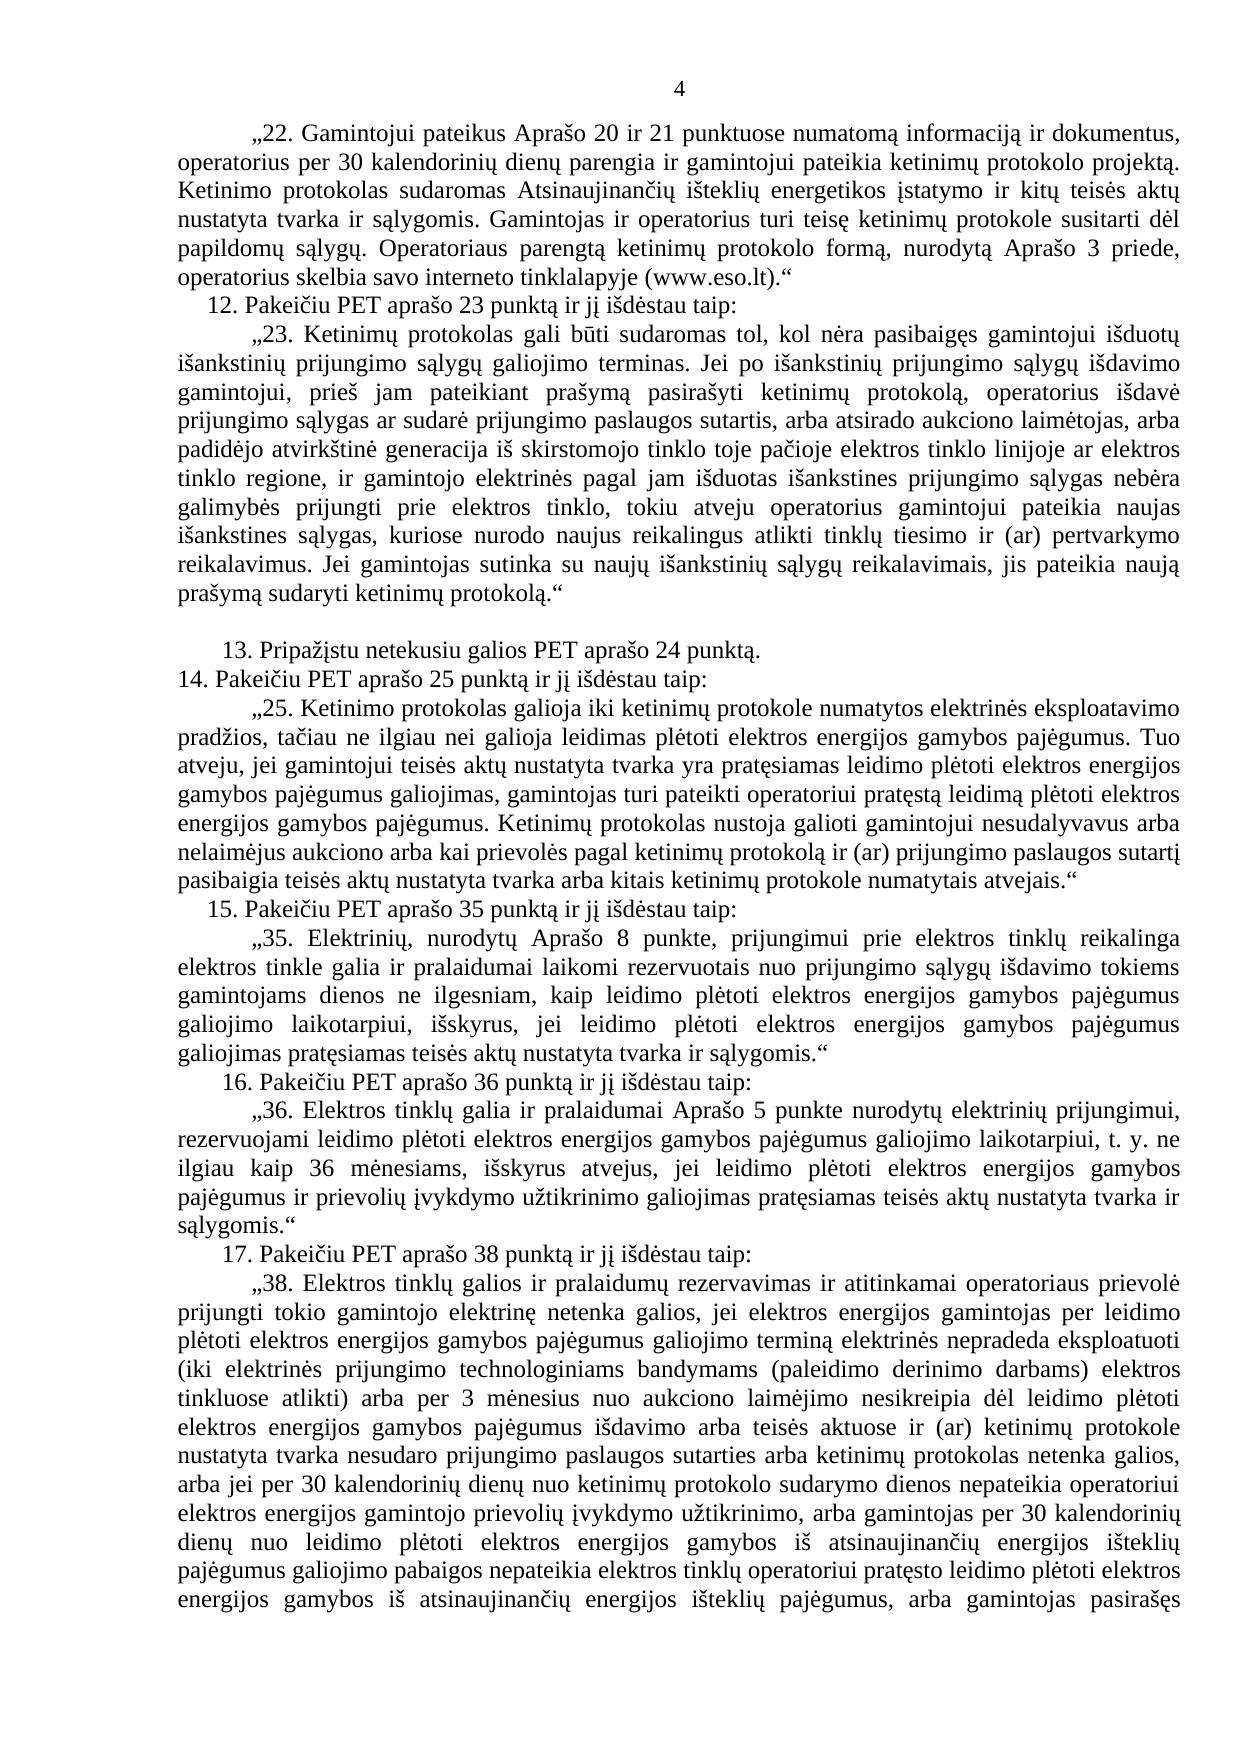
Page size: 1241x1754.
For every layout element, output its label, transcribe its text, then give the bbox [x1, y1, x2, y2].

text „25. Ketinimo protokolas galioja iki ketinimų protokole numatytos elektrinės eksploatavimo pradžios, tačiau ne ilgiau nei galioja leidimas plėtoti elektros energijos gamybos pajėgumus. Tuo atveju, jei gamintojui teisės aktų nustatyta tvarka yra pratęsiamas leidimo plėtoti elektros energijos gamybos pajėgumus galiojimas, gamintojas turi pateikti operatoriui pratęstą leidimą plėtoti elektros energijos gamybos pajėgumus. Ketinimų protokolas nustoja galioti gamintojui nesudalyvavus arba nelaimėjus aukciono arba kai prievolės pagal ketinimų protokolą ir (ar) prijungimo paslaugos sutartį pasibaigia teisės aktų nustatyta tvarka arba kitais ketinimų protokole numatytais atvejais.“ [177, 693, 1181, 894]
text 13. Pripažįstu netekusiu galios PET aprašo 24 punktą. [177, 636, 1181, 664]
text 15. Pakeičiu PET aprašo 35 punktą ir jį išdėstau taip: [177, 894, 1181, 923]
text 16. Pakeičiu PET aprašo 36 punktą ir jį išdėstau taip: [177, 1067, 1181, 1096]
text „38. Elektros tinklų galios ir pralaidumų rezervavimas ir atitinkamai operatoriaus prievolė prijungti tokio gamintojo elektrinę netenka galios, jei elektros energijos gamintojas per leidimo plėtoti elektros energijos gamybos pajėgumus galiojimo terminą elektrinės nepradeda eksploatuoti (iki elektrinės prijungimo technologiniams bandymams (paleidimo derinimo darbams) elektros tinkluose atlikti) arba per 3 mėnesius nuo aukciono laimėjimo nesikreipia dėl leidimo plėtoti elektros energijos gamybos pajėgumus išdavimo arba teisės aktuose ir (ar) ketinimų protokole nustatyta tvarka nesudaro prijungimo paslaugos sutarties arba ketinimų protokolas netenka galios, arba jei per 30 kalendorinių dienų nuo ketinimų protokolo sudarymo dienos nepateikia operatoriui elektros energijos gamintojo prievolių įvykdymo užtikrinimo, arba gamintojas per 30 kalendorinių dienų nuo leidimo plėtoti elektros energijos gamybos iš atsinaujinančių energijos išteklių pajėgumus galiojimo pabaigos nepateikia elektros tinklų operatoriui pratęsto leidimo plėtoti elektros energijos gamybos iš atsinaujinančių energijos išteklių pajėgumus, arba gamintojas pasirašęs [177, 1268, 1181, 1613]
text 12. Pakeičiu PET aprašo 23 punktą ir jį išdėstau taip: [177, 291, 1181, 319]
text „36. Elektros tinklų galia ir pralaidumai Aprašo 5 punkte nurodytų elektrinių prijungimui, rezervuojami leidimo plėtoti elektros energijos gamybos pajėgumus galiojimo laikotarpiui, t. y. ne ilgiau kaip 36 mėnesiams, išskyrus atvejus, jei leidimo plėtoti elektros energijos gamybos pajėgumus ir prievolių įvykdymo užtikrinimo galiojimas pratęsiamas teisės aktų nustatyta tvarka ir sąlygomis.“ [177, 1096, 1181, 1239]
text „35. Elektrinių, nurodytų Aprašo 8 punkte, prijungimui prie elektros tinklų reikalinga elektros tinkle galia ir pralaidumai laikomi rezervuotais nuo prijungimo sąlygų išdavimo tokiems gamintojams dienos ne ilgesniam, kaip leidimo plėtoti elektros energijos gamybos pajėgumus galiojimo laikotarpiui, išskyrus, jei leidimo plėtoti elektros energijos gamybos pajėgumus galiojimas pratęsiamas teisės aktų nustatyta tvarka ir sąlygomis.“ [177, 923, 1181, 1067]
text 14. Pakeičiu PET aprašo 25 punktą ir jį išdėstau taip: [177, 664, 1181, 693]
text „22. Gamintojui pateikus Aprašo 20 ir 21 punktuose numatomą informaciją ir dokumentus, operatorius per 30 kalendorinių dienų parengia ir gamintojui pateikia ketinimų protokolo projektą. Ketinimo protokolas sudaromas Atsinaujinančių išteklių energetikos įstatymo ir kitų teisės aktų nustatyta tvarka ir sąlygomis. Gamintojas ir operatorius turi teisę ketinimų protokole susitarti dėl papildomų sąlygų. Operatoriaus parengtą ketinimų protokolo formą, nurodytą Aprašo 3 priede, operatorius skelbia savo interneto tinklalapyje (www.eso.lt).“ [177, 118, 1181, 291]
text „23. Ketinimų protokolas gali būti sudaromas tol, kol nėra pasibaigęs gamintojui išduotų išankstinių prijungimo sąlygų galiojimo terminas. Jei po išankstinių prijungimo sąlygų išdavimo gamintojui, prieš jam pateikiant prašymą pasirašyti ketinimų protokolą, operatorius išdavė prijungimo sąlygas ar sudarė prijungimo paslaugos sutartis, arba atsirado aukciono laimėtojas, arba padidėjo atvirkštinė generacija iš skirstomojo tinklo toje pačioje elektros tinklo linijoje ar elektros tinklo regione, ir gamintojo elektrinės pagal jam išduotas išankstines prijungimo sąlygas nebėra galimybės prijungti prie elektros tinklo, tokiu atveju operatorius gamintojui pateikia naujas išankstines sąlygas, kuriose nurodo naujus reikalingus atlikti tinklų tiesimo ir (ar) pertvarkymo reikalavimus. Jei gamintojas sutinka su naujų išankstinių sąlygų reikalavimais, jis pateikia naują prašymą sudaryti ketinimų protokolą.“ [177, 319, 1181, 607]
text 17. Pakeičiu PET aprašo 38 punktą ir jį išdėstau taip: [177, 1239, 1181, 1268]
